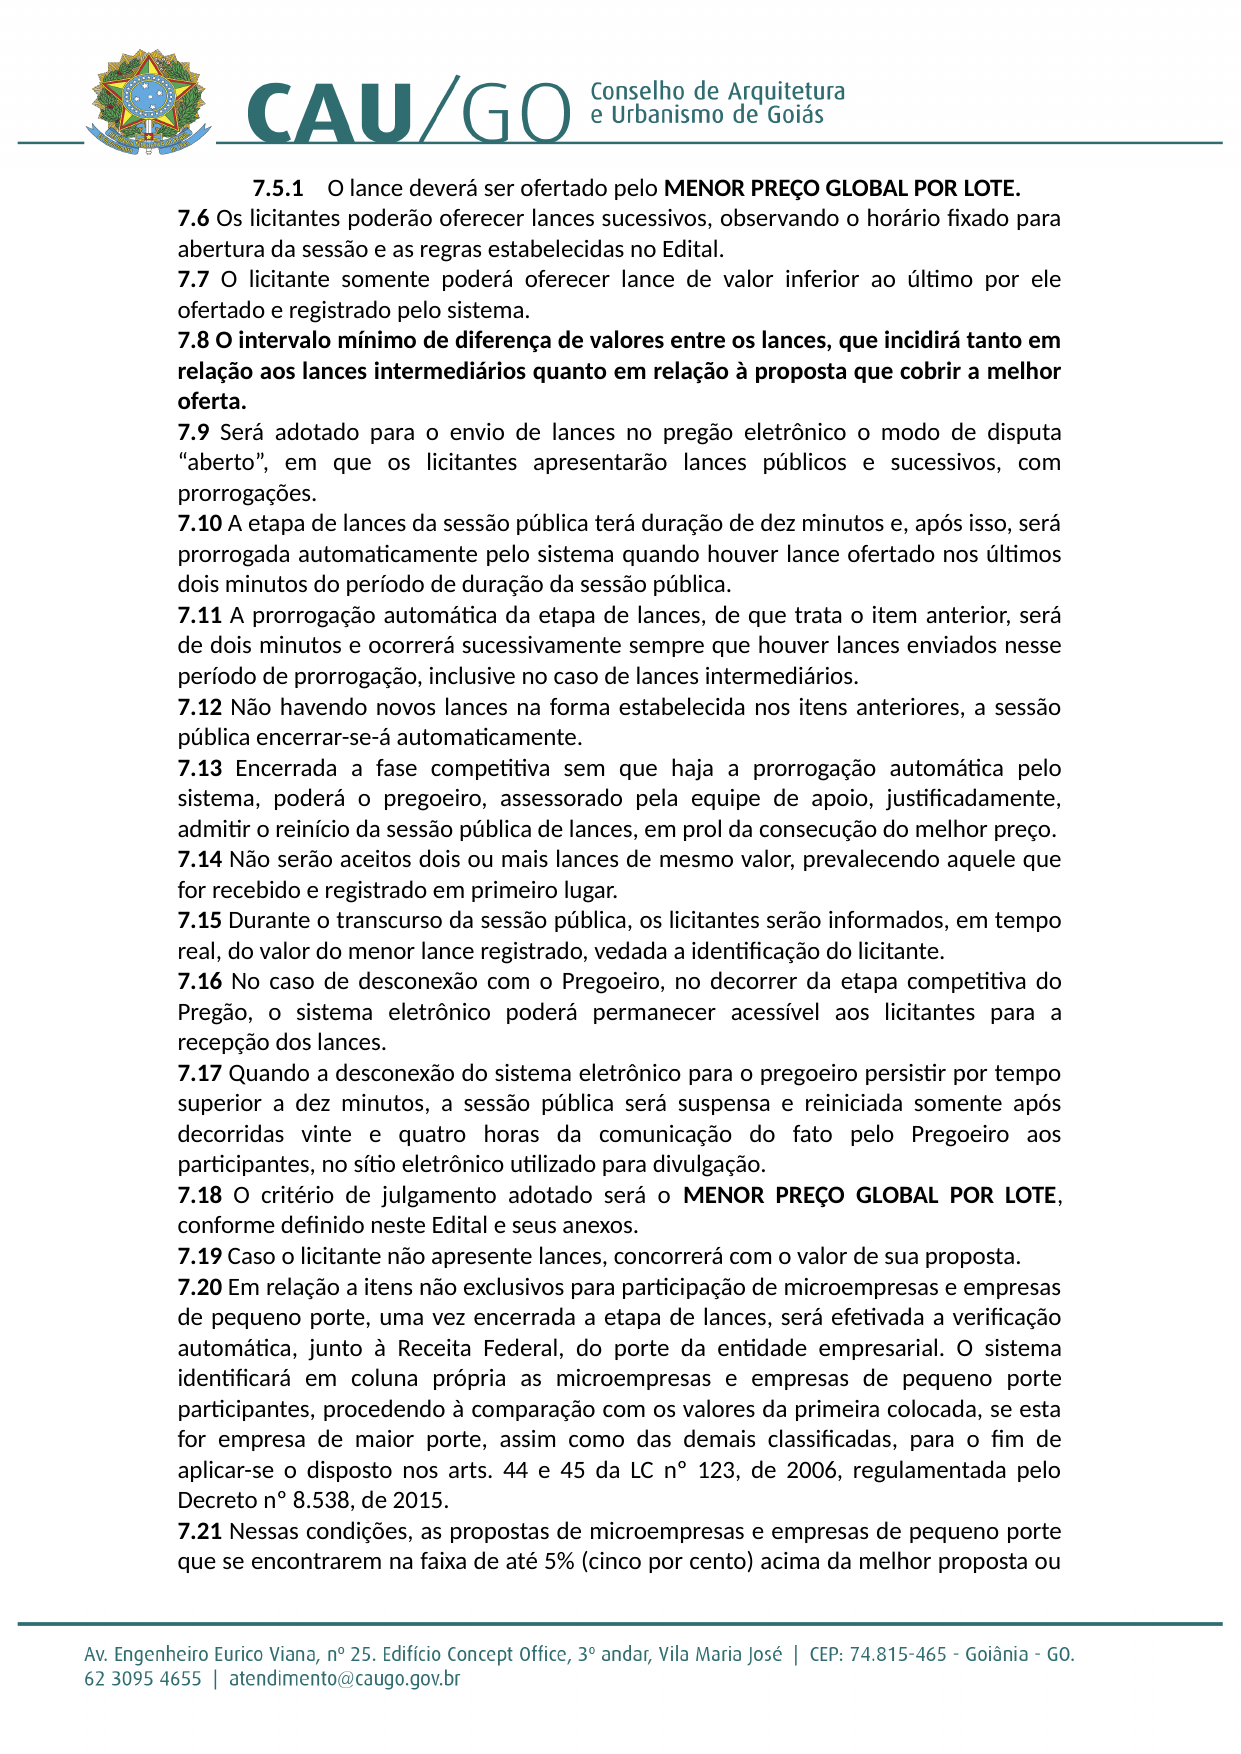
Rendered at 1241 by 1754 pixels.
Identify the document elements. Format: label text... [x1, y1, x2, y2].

text 7.8 O intervalo mínimo de diferença de valores entre os lances, que incidirá tanto em relação aos lances intermediários quanto em relação à proposta que cobrir a melhor oferta. [177, 324, 1063, 416]
text 7.11 A prorrogação automática da etapa de lances, de que trata o item anterior, será de dois minutos e ocorrerá sucessivamente sempre que houver lances enviados nesse período de prorrogação, inclusive no caso de lances intermediários. [177, 599, 1063, 691]
text 7.19 Caso o licitante não apresente lances, concorrerá com o valor de sua proposta. [177, 1240, 1063, 1271]
text 7.5.1 O lance deverá ser ofertado pelo MENOR PREÇO GLOBAL POR LOTE. [177, 172, 1063, 202]
text 7.18 O critério de julgamento adotado será o MENOR PREÇO GLOBAL POR LOTE, conforme definido neste Edital e seus anexos. [177, 1179, 1063, 1240]
text 7.12 Não havendo novos lances na forma estabelecida nos itens anteriores, a sessão pública encerrar-se-á automaticamente. [177, 691, 1063, 752]
text 7.9 Será adotado para o envio de lances no pregão eletrônico o modo de disputa “aberto”, em que os licitantes apresentarão lances públicos e sucessivos, com prorrogações. [177, 416, 1063, 508]
text 7.15 Durante o transcurso da sessão pública, os licitantes serão informados, em tempo real, do valor do menor lance registrado, vedada a identificação do licitante. [177, 904, 1063, 965]
text 7.16 No caso de desconexão com o Pregoeiro, no decorrer da etapa competitiva do Pregão, o sistema eletrônico poderá permanecer acessível aos licitantes para a recepção dos lances. [177, 965, 1063, 1057]
picture [0, 0, 1239, 172]
text 7.20 Em relação a itens não exclusivos para participação de microempresas e empresas de pequeno porte, uma vez encerrada a etapa de lances, será efetivada a verificação automática, junto à Receita Federal, do porte da entidade empresarial. O sistema identificará em coluna própria as microempresas e empresas de pequeno porte participantes, procedendo à comparação com os valores da primeira colocada, se esta for empresa de maior porte, assim como das demais classificadas, para o fim de aplicar-se o disposto nos arts. 44 e 45 da LC nº 123, de 2006, regulamentada pelo Decreto nº 8.538, de 2015. [177, 1271, 1063, 1515]
text 7.21 Nessas condições, as propostas de microempresas e empresas de pequeno porte que se encontrarem na faixa de até 5% (cinco por cento) acima da melhor proposta ou [177, 1515, 1063, 1576]
text 7.13 Encerrada a fase competitiva sem que haja a prorrogação automática pelo sistema, poderá o pregoeiro, assessorado pela equipe de apoio, justificadamente, admitir o reinício da sessão pública de lances, em prol da consecução do melhor preço. [177, 752, 1063, 843]
text 7.10 A etapa de lances da sessão pública terá duração de dez minutos e, após isso, será prorrogada automaticamente pelo sistema quando houver lance ofertado nos últimos dois minutos do período de duração da sessão pública. [177, 508, 1063, 599]
text 7.17 Quando a desconexão do sistema eletrônico para o pregoeiro persistir por tempo superior a dez minutos, a sessão pública será suspensa e reiniciada somente após decorridas vinte e quatro horas da comunicação do fato pelo Pregoeiro aos participantes, no sítio eletrônico utilizado para divulgação. [177, 1057, 1063, 1179]
text 7.14 Não serão aceitos dois ou mais lances de mesmo valor, prevalecendo aquele que for recebido e registrado em primeiro lugar. [177, 843, 1063, 904]
text 7.6 Os licitantes poderão oferecer lances sucessivos, observando o horário fixado para abertura da sessão e as regras estabelecidas no Edital. [177, 202, 1063, 263]
picture [0, 1605, 1240, 1754]
text 7.7 O licitante somente poderá oferecer lance de valor inferior ao último por ele ofertado e registrado pelo sistema. [177, 263, 1063, 324]
